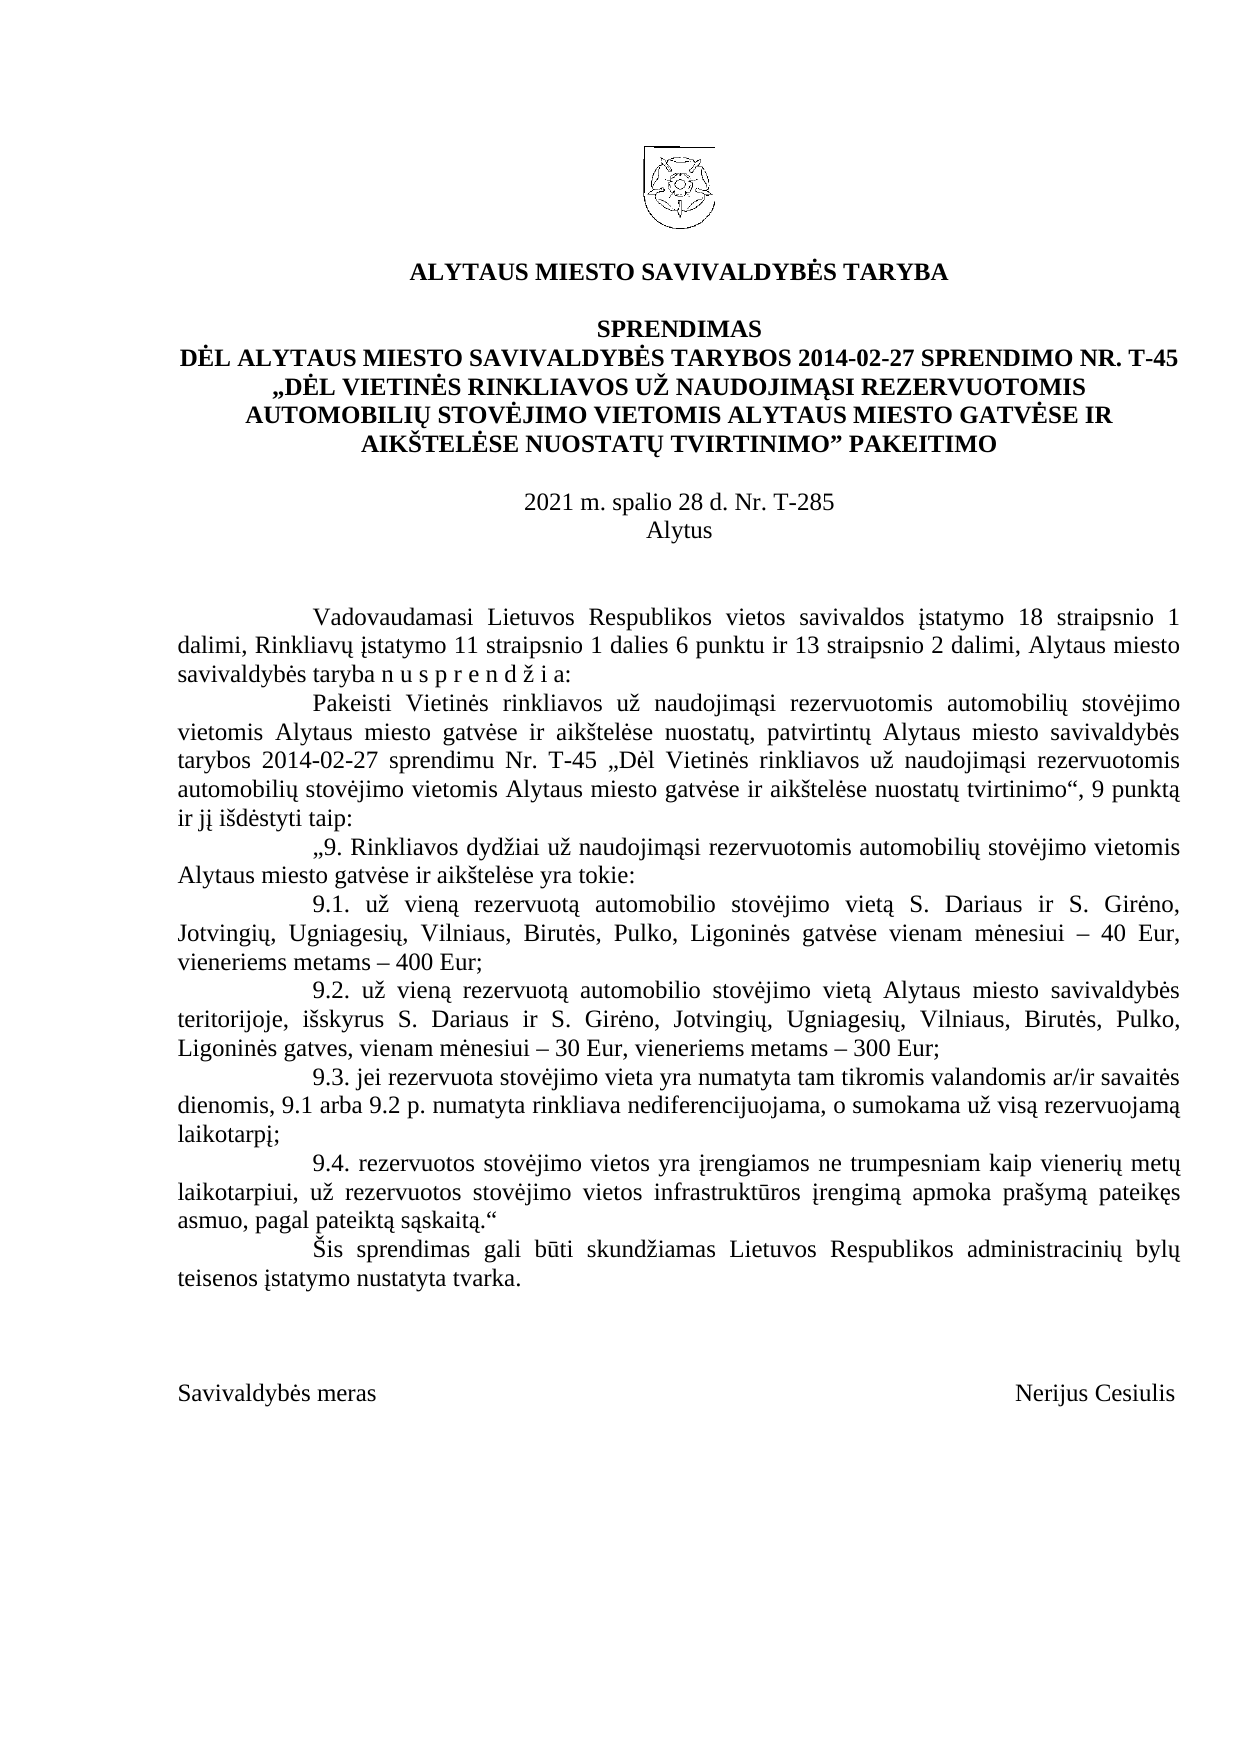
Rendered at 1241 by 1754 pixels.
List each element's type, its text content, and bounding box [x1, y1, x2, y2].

text 2021 m. spalio 28 d. Nr. T-285 [177, 487, 1181, 516]
text 9.3. jei rezervuota stovėjimo vieta yra numatyta tam tikromis valandomis ar/ir savaitės dienomis, 9.1 arba 9.2 p. numatyta rinkliava nediferencijuojama, o sumokama už visą rezervuojamą laikotarpį; [177, 1062, 1181, 1148]
text Pakeisti Vietinės rinkliavos už naudojimąsi rezervuotomis automobilių stovėjimo vietomis Alytaus miesto gatvėse ir aikštelėse nuostatų, patvirtintų Alytaus miesto savivaldybės tarybos 2014-02-27 sprendimu Nr. T-45 „Dėl Vietinės rinkliavos už naudojimąsi rezervuotomis automobilių stovėjimo vietomis Alytaus miesto gatvėse ir aikštelėse nuostatų tvirtinimo“, 9 punktą ir jį išdėstyti taip: [177, 688, 1181, 832]
text 9.2. už vieną rezervuotą automobilio stovėjimo vietą Alytaus miesto savivaldybės teritorijoje, išskyrus S. Dariaus ir S. Girėno, Jotvingių, Ugniagesių, Vilniaus, Birutės, Pulko, Ligoninės gatves, vienam mėnesiui – 30 Eur, vieneriems metams – 300 Eur; [177, 976, 1181, 1062]
text DĖL ALYTAUS MIESTO SAVIVALDYBĖS TARYBOS 2014-02-27 SPRENDIMO NR. T-45 „DĖL VIETINĖS RINKLIAVOS UŽ NAUDOJIMĄSI REZERVUOTOMIS AUTOMOBILIŲ STOVĖJIMO VIETOMIS ALYTAUS MIESTO GATVĖSE IR AIKŠTELĖSE NUOSTATŲ TVIRTINIMO” PAKEITIMO [177, 343, 1181, 458]
text Savivaldybės meras Nerijus Cesiulis [177, 1378, 1181, 1407]
text „9. Rinkliavos dydžiai už naudojimąsi rezervuotomis automobilių stovėjimo vietomis Alytaus miesto gatvėse ir aikštelėse yra tokie: [177, 832, 1181, 889]
text 9.1. už vieną rezervuotą automobilio stovėjimo vietą S. Dariaus ir S. Girėno, Jotvingių, Ugniagesių, Vilniaus, Birutės, Pulko, Ligoninės gatvėse vienam mėnesiui – 40 Eur, vieneriems metams – 400 Eur; [177, 889, 1181, 976]
text Vadovaudamasi Lietuvos Respublikos vietos savivaldos įstatymo 18 straipsnio 1 dalimi, Rinkliavų įstatymo 11 straipsnio 1 dalies 6 punktu ir 13 straipsnio 2 dalimi, Alytaus miesto savivaldybės taryba n u s p r e n d ž i a: [177, 602, 1181, 688]
text 9.4. rezervuotos stovėjimo vietos yra įrengiamos ne trumpesniam kaip vienerių metų laikotarpiui, už rezervuotos stovėjimo vietos infrastruktūros įrengimą apmoka prašymą pateikęs asmuo, pagal pateiktą sąskaitą.“ [177, 1148, 1181, 1234]
text Šis sprendimas gali būti skundžiamas Lietuvos Respublikos administracinių bylų teisenos įstatymo nustatyta tvarka. [177, 1234, 1181, 1292]
text ALYTAUS MIESTO SAVIVALDYBĖS TARYBA [177, 257, 1181, 286]
text SPRENDIMAS [177, 314, 1181, 343]
text Alytus [177, 516, 1181, 544]
